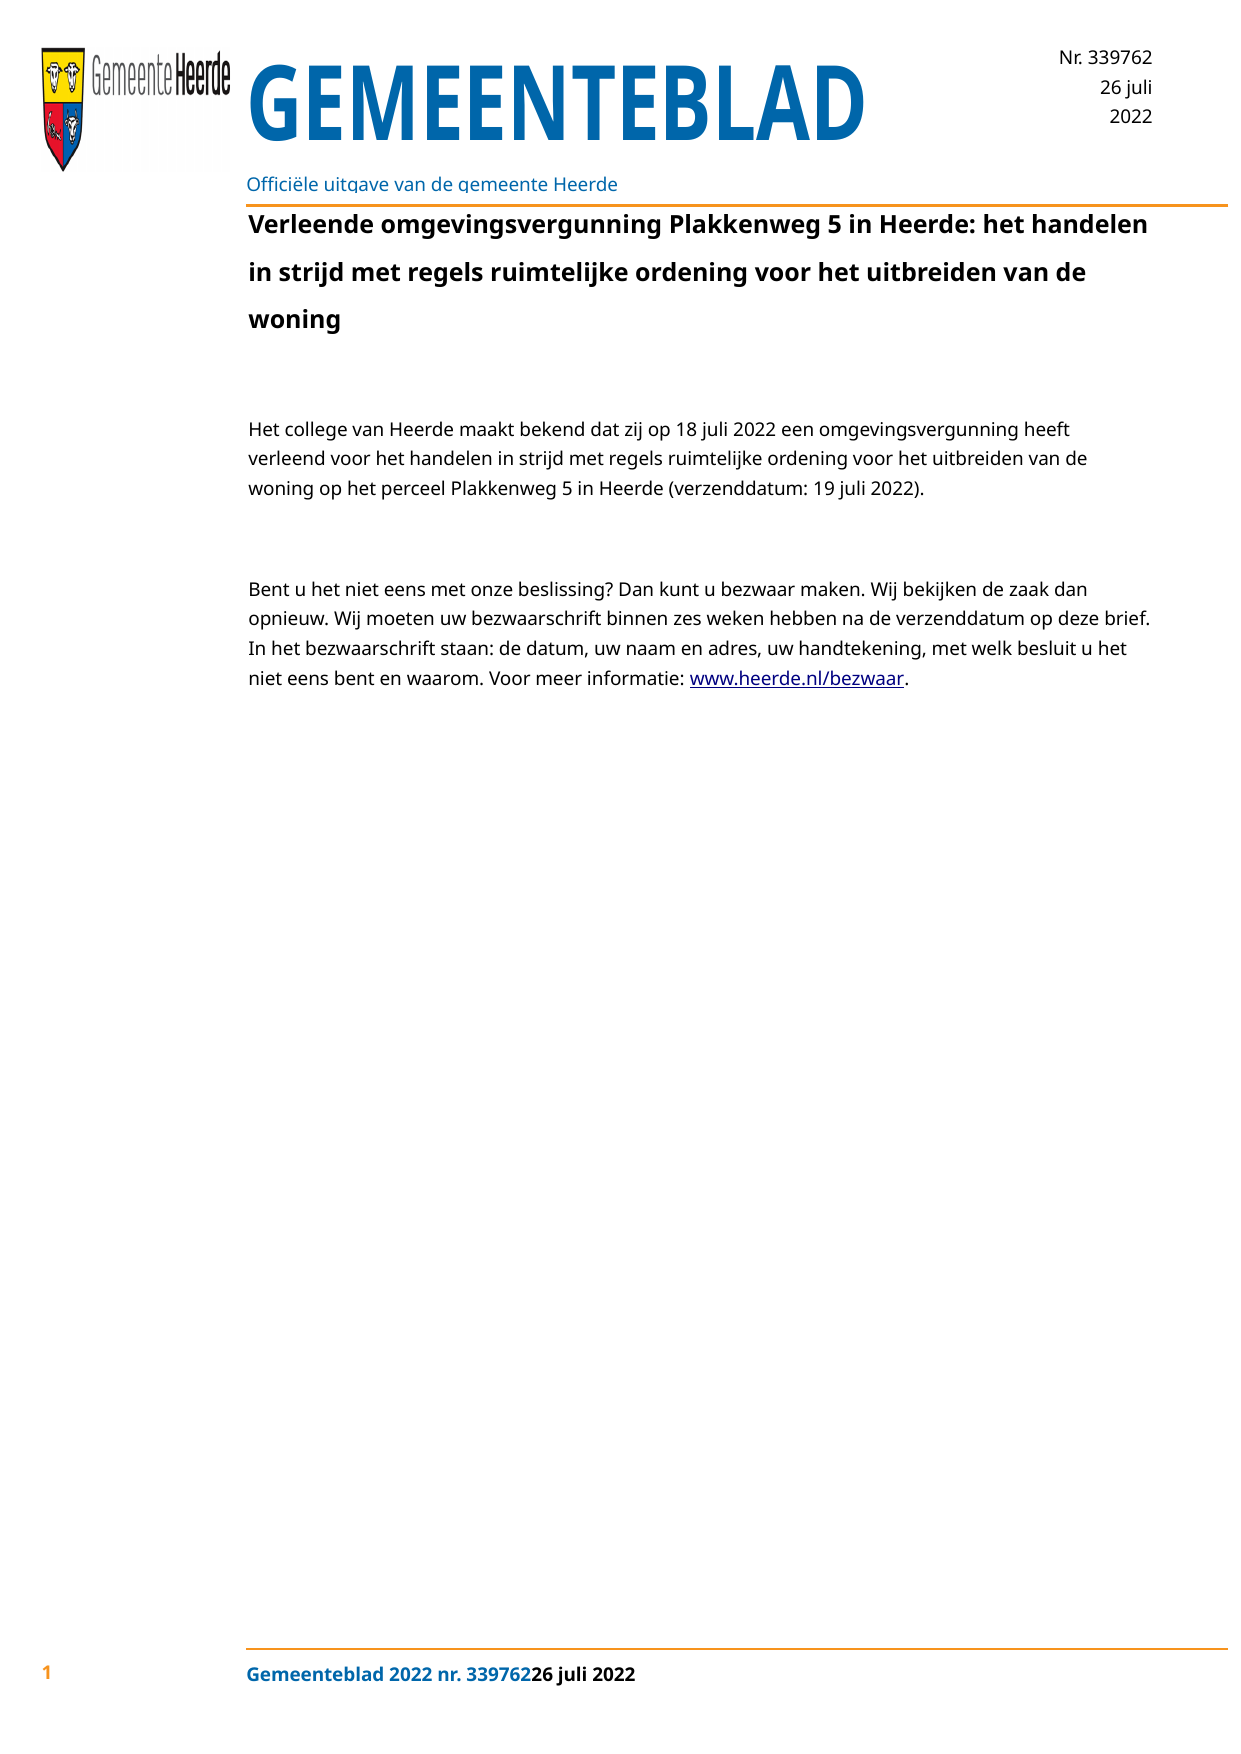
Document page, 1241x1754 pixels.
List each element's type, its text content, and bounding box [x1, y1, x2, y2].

text Bent u het niet eens met onze beslissing? Dan kunt u bezwaar maken. Wij bekijken de zaak dan opnieuw. Wij moeten uw bezwaarschrift binnen zes weken hebben na de verzenddatum op deze brief. In het bezwaarschrift staan: de datum, uw naam en adres, uw handtekening, met welk besluit u het niet eens bent en waarom. Voor meer informatie: www.heerde.nl/bezwaar. [248, 576, 1152, 690]
text Het college van Heerde maakt bekend dat zij op 18 juli 2022 een omgevingsvergunning heeft verleend voor het handelen in strijd met regels ruimtelijke ordening voor het uitbreiden van de woning op het perceel Plakkenweg 5 in Heerde (verzenddatum: 19 juli 2022). [248, 416, 1152, 501]
text Verleende omgevingsvergunning Plakkenweg 5 in Heerde: het handelen in strijd met regels ruimtelijke ordening voor het uitbreiden van de woning [248, 207, 1152, 336]
picture [41, 47, 231, 172]
